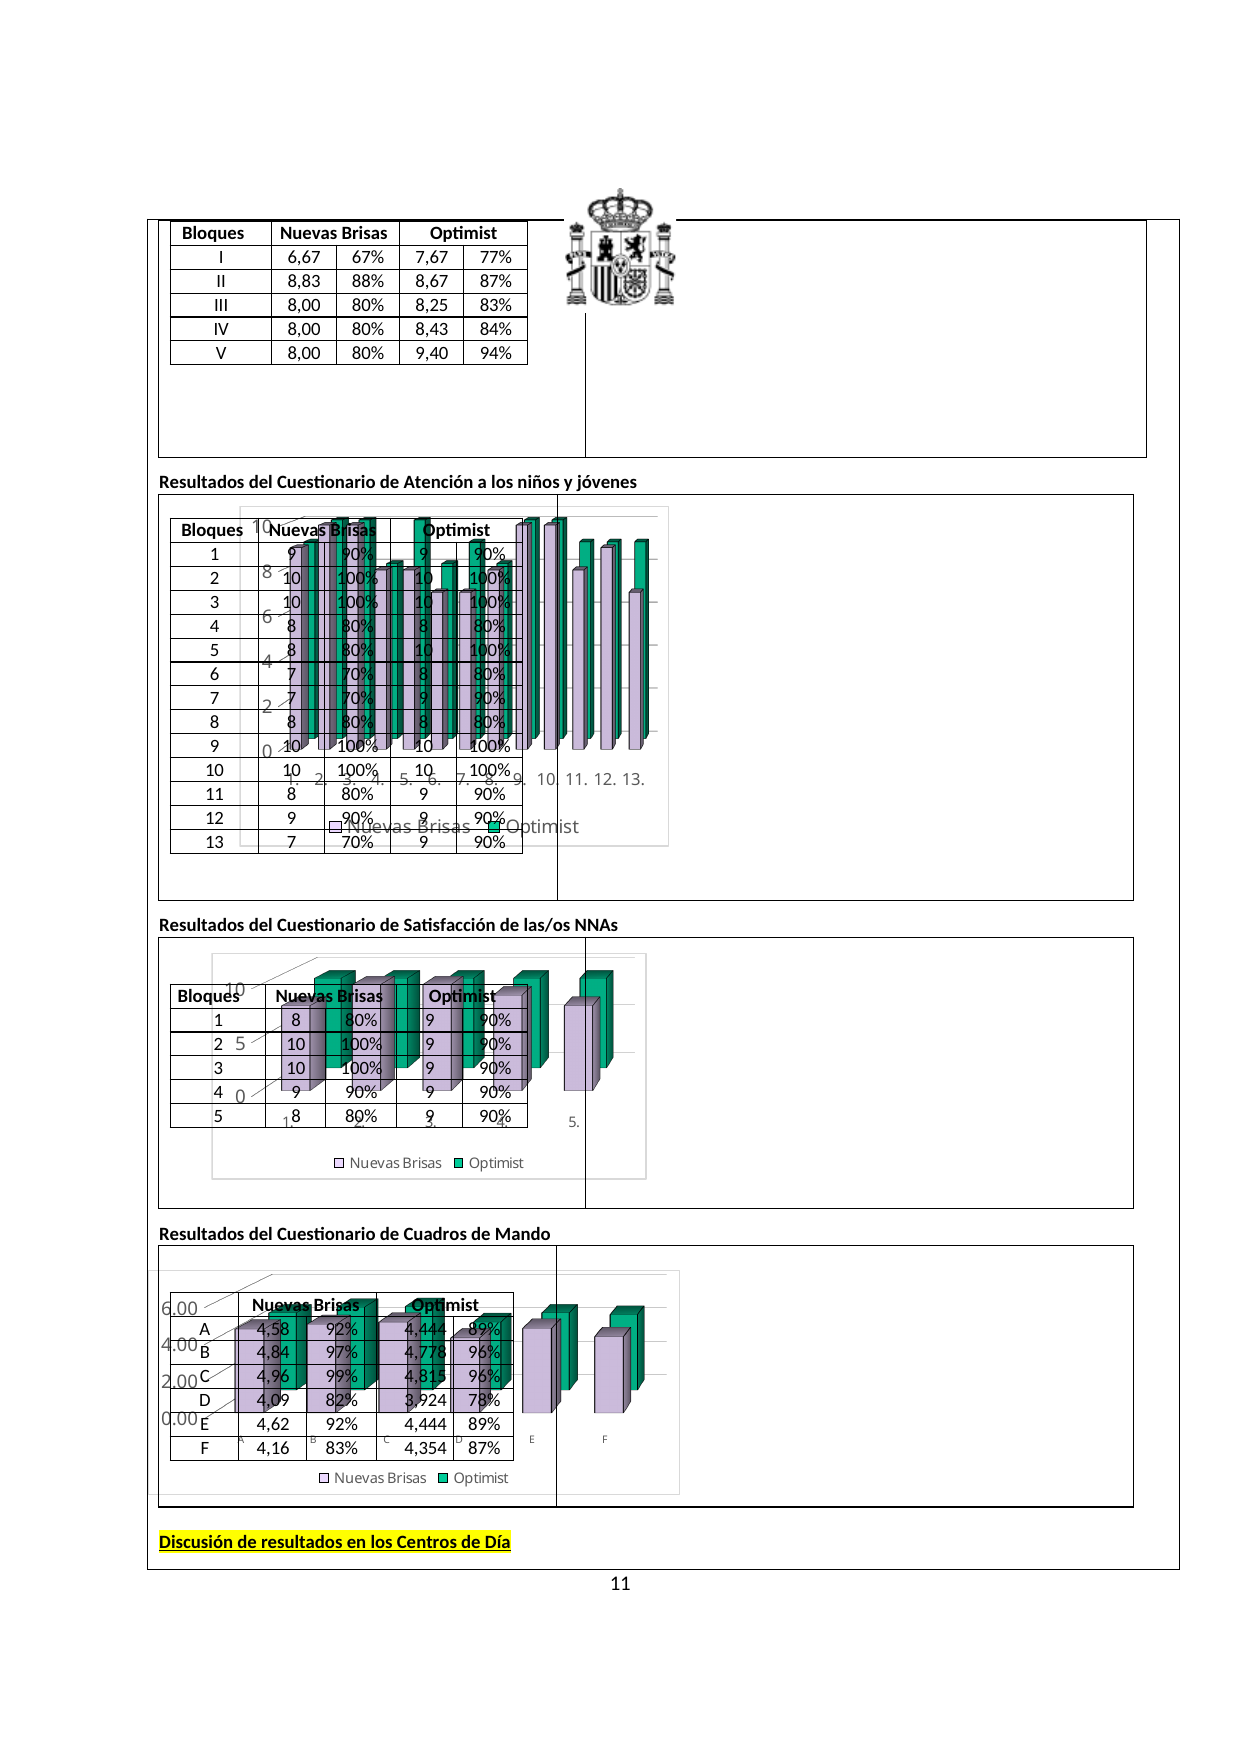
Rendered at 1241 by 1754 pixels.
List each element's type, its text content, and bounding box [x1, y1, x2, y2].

table_header [557, 1246, 1133, 1506]
table_cell 9 [391, 847, 456, 853]
table_cell 4 [171, 615, 239, 637]
table_cell 5 [171, 639, 239, 661]
table_cell 80% [337, 341, 399, 364]
table_header [586, 221, 1146, 457]
table_header [159, 221, 585, 457]
table_cell 7 [171, 686, 239, 709]
table_cell III [171, 294, 271, 316]
table_cell 4 [171, 1080, 211, 1103]
table_header Nuevas Brisas [272, 222, 399, 244]
table_cell IV [171, 318, 271, 340]
table_header [159, 1495, 556, 1506]
table_header Optimist [400, 222, 527, 244]
table_cell 80% [337, 294, 399, 316]
table_cell 70% [325, 847, 390, 853]
table_cell 87% [464, 270, 527, 292]
table_header Bloques [171, 985, 211, 1007]
table_header Bloques [171, 519, 239, 542]
table_cell 3 [171, 591, 239, 613]
table_cell V [171, 341, 271, 364]
table_cell 8,67 [400, 270, 463, 292]
table_cell 9,40 [400, 341, 463, 364]
table_header Bloques [171, 222, 271, 244]
table_cell 6,67 [272, 246, 336, 268]
table_cell 8,25 [400, 294, 463, 316]
table_cell 1 [171, 543, 239, 566]
table_cell 84% [464, 318, 527, 340]
table_cell 3 [171, 1056, 211, 1079]
table_cell 94% [464, 341, 527, 364]
table_header [558, 495, 1133, 900]
table_cell 13 [171, 830, 258, 853]
table_cell 2 [171, 567, 239, 589]
table_cell A) Proyecto de Acogimiento Residencial para Niños en Situación de Desamparo y/o Guarda INGRESOS DE NIÑAS, NIÑOS Y ADOLESCENTES (en adelante NNAs) BAJAS DE LAS/ OS NNAs TIEMPO DE ESTANCIA DE LAS/OS NNAs EN ACOGIMIENTO NNAs CON DIVERSIDAD FUNCIONAL PAÍS DE PROCEDENCIA ACTIVIDADES DESARROLLADAS EN LOS HOGARES: Almuerzos: Las Palmas Invita (colaboración en restaurantes), KFC, Wok, Asadero, San José del Álamo, etc. Actividades Deportivas: Baloncesto y Volleybol, Fútbol de la Unión Deportiva de Las Palmas, Taller de boxeo, Taller de Socorrismo y Canoa, Campo de Salobre Golf, Hípica, Escaladas, etc. Excursiones al medio rural y costa: Ruta de los miradores de la isla, senderismo organizado por Up2you, Tejeda, Agüimes, caminata a Teror, Finca de Osorio, la Granja de Sandra, Industria de la Leche, parques de los diferentes municipios, Roque Nublo, Jardín Canario, etc. Fiestas Temáticas: Fiesta de Nuevo Futuro en verano y Navidad, Carnaval, Semana Santa, Hallowen, conciertos Womad, Fiesta del Cordero, Ramadán, etc. Parques Acuáticos: Los Lagos de Taurito, Aqualand, etc. Playas: Ruta de las piscinas naturales de la isla, Juegos de playa, etc. Salidas de ocio: Bolera, Holyday World Maspalomas, Planeta GC, Cine, Parque Infantil ilusiona, Karting, Paintball, etc. Visitas Culturales: Museo Elder, Naval, Casa de Colón, Centro Atlántico de Arte Moderno, Poema del Mar, etc. Otras: Talleres de cocina, costura, manualidades, etc. FINANCIADOR: B) Proyectos de Prevención en la Infancia e Integración Social OPTIMIST: niñas, niños y adolescentes con edades de 12 a 17 años (expulsadas/os de los centros educativos por conductas contrarias a la convivencia, absentistas, preparación de Competencias Claves Niveles II y III y Pruebas de acceso a Grado Medio y Superior) Horario: 9.30 a 12:30 NACIONALIDAD MOTIVOS DE INTERVENCIÓN FORMACIÓN ACADÉMICA NNAs CON DIVERSIDAD FUNCIONAL CENTRO QUE DERIVA RANGOS DE LOS DÍAS DE EXPULSIÓN FINANCIADORES: NUEVAS BRISAS: niñas, niños y adolescentes en situación de riesgo y vulnerabilidad social, de 7 a 11 años y de 12 a 17 años. Horario: 15.30 a 19:00 (de lunes a viernes) NIVEL EDUCATIVO PROMOCIÓN CURSO 22/23 Y PRIMER Y SEGUNDO TRIMESTRE 2023/2024 NNAs CON DIVERSIDAD FUNCIONAL C) Proyectos de Emancipación de Jóvenes Piso de Emancipación: Los logros conseguidos por los usuarios/as del proyecto, por la continuidad de su formación académica que favorece su desarrollo personal. FINANCIADORES: EVALAUCIÓN DE LA SATISFACCIÓN DE LOS CLIENTES Todos los cuestionarios que se evalúan lo hacen a través de una escala tipo Likert que puntúa del uno al cinco y que atiende a la siguiente indicación. Puntuación de los ítems que se evalúan. Nunca o deficiente atiende a una puntuación de un punto (1) Casi nunca o poco satisfactorio atiende a una puntuación de dos puntos (2) Regularmente o regular atiende a una puntuación de tres puntos (3) Casi siempre o bueno atiende a una puntuación de cuatro puntos (4) Siempre o excelente atiende a una puntuación de cinco puntos (5) Las evaluaciones tratan de cuestionarios que se diseñan en base al documento Estándares de calidad en acogimiento residencial. EQUAR, en el que se recoge los principios básicos para cumplir con los objetivos de calidad en el sistema de protección. A continuación, se detalla que se evalúa en los hogares y centros de día. Cuestionario de Emplazamiento, equipamiento, organización (laboral, educativa, gestión) El cuestionario se divide en siete bloques, que son: (BI) Emplazamiento e infraestructura; (BII) Equipamiento, mobiliario y decoración; (BIII) Orden, limpieza y mantenimiento; (BIV) Gestión eficaz y clima social; (BV) Coordinación entre profesionales; (BVI) Recursos humanos y (BVII) Inclusión Social e Integración. Cuestionario de Atención a los niños y jóvenes Para la evaluación sobre la atención a los niños y jóvenes se realizan cinco cuestionarios diferentes. Las cinco categorías en las que se dividen son 1) Educadores, 2) Auxiliar de día, 3) Auxiliar de noche, 4) Trabajador social y 5) Psicólogo, pues se ajusta los ítems a la categoría profesional, de esta manera, cada trabajador valora un numero de objetivos que se adaptan a sus competencias. A su vez los cuestionarios se dividen en trece bloques que a continuación se detallan. 1. Seguridad, protección y atención, 2. Atención individualizada. 3. Respeto a los derechos, 4. Cobertura de las necesidades básicas, 5. Escolarización, 6. Estilo de vida saludable, 7 Inclusión social e integración, 8. Desarrollo y autonomía, 9. Participación activa de los niños, niñas y adolescentes, 10 Ocio y tiempo libre, 11. Promoción de la competencia, 12. Coordinación entre profesionales y 13. Apoyo a las familias para la reunificación. Cuestionario de Satisfacción de las niñas, niños y adolescentes El cuestionario consta de cinco bloques: 1. Atención fisiológica (se evalúan 20 ítems); 2. atención escolar (se evalúan diez ítems); 3. Atención educativa (se evalúa veinticinco ítems); 4. Actividad de ocio y tiempo libre (se evalúa trece ítems) y 5. Actividad familiar (se evalúa once ítems). Cuestionario de Cuadros de Mando En los hogares El cuestionario se divide en siete áreas que a continuación se indican. 1. Área físico-biológica, 2. Área social: desarrollo hacia la madurez y socialización, 3. Área social: área social: actividades socioculturales y recreativas de ocio y tiempo libre, 4. Área social: habilidades cognitivas, 5. Área socio familiar, 6. Área psicología y 7. Conclusión global del contexto familiar, residencial y escolar. En los centros de día El cuestionario se divide en seis áreas que a continuación se indican. área físico-biológica, 2. área social: desarrollo hacia la madurez y socialización, 3. área social: actividades socioculturales y recreativas de ocio y tiempo libre, 4 área social: habilidades cognitivas, 5 área de intervención (educador/a auxiliares) 6. conclusión global del contexto familiar, residencial y escolar EN LOS HOGARES Resultados del Cuestionario de Emplazamiento, equipamiento, organización (laboral, educativa, gestión) Resultados del Cuestionario de Atención a los niños y jóvenes Resultados de la Satisfacción de las/os NNAs Resultados de los Cuadros de Mando Discusión de resultados en los hogares En el cuestionario sobre Emplazamiento, equipamiento y organización realizado por las directoras de los hogares de Nuevo Futuro Las Palmas se observa que en el mes de junio cinco de los siete bloques evaluados superan una puntuación del 90% y los otros dos bloques obtiene una puntuación del 74% y 81% respectivamente. En el mes de diciembre, todos los bloques superan el 90 %. En la evaluación se observa que la percepción de las directoras en lo que respecta a emplazamiento e infraestructura, equipamiento, mobiliario y decoración, orden, limpieza y mantenimiento, gestión eficaz y clima social, coordinación entre profesionales, recursos humanos e inclusión Social e Integración es bastante satisfactoria. No obstante, de cara al ejercicio de 2024 se seguirá evaluando el emplazamiento, equipamiento y organización de los hogares con el fin de seguir manteniendo dichas puntuaciones e incluso mejorarlas. En el cuestionario de Atención a los niños y jóvenes realizado por los profesionales del equipo educativo y técnico se evidencia que ocho de los trece bloques superan el 90% y los cinco bloques restantes el 80%. En el mes de diciembre, todos los bloques evaluados superan el 90%, destaca el bloque que evalúa la coordinación entre profesionales con un 100%. El bloque de intervención familiar se queda en un 86%, tras preguntar a los usuarios, se obtiene que hay una cantidad de menores con los que no se realiza intervención familiar, los principales motivos se deben a: 1) Se trata de menores extranjeros no acompañados, 2) Se trata de familias que persuaden la intervención y no se muestran colaborativas. En general, la evaluación refleja que los trabajadores perciben una buena gestión e intervención en lo que respecta a la Seguridad, protección y atención, Atención individualizada, Respeto a los derechos, Cobertura de las necesidades básicas, Escolarización, Estilo de vida saludable, Inclusión social e integración, Desarrollo y autonomía, Participación activa, Ocio y tiempo libre y Apoyo a las familias para la reunificación que se realiza con los niños, niñas y adolescentes, así como una buena gestión e intervención con la Coordinación entre profesionales y promoción de la competencia. En general, la evaluación realizada a los profesionales arroja datos muy satisfactorios, pero que no presentan el 100% de la puntuación, por lo que de cara al ejercicio del año 2024 se seguirá supervisando las áreas de trabajo evaluadas y trabajando de la detección de fallos y su corrección con el fin de mantener las puntuaciones e incluso mejorarlas. En el cuestionario de Satisfacción de los niños, niñas y adolescentes se evidencia que en el mes de junio dos de los cinco ítems evaluados superan el 80% de satisfacción. Lo que indica que los jóvenes se sienten bastantes satisfechos con la atención fisiológica y escolar que reciben. El bloque que evalúa la atención educativa obtiene un 73% de satisfacción, presentando las puntuaciones más bajas los bloques relacionados con las actividades de ocio y tiempo libre que obtiene un 57 % de satisfacción y la actividad familiar que se obtiene un 58%. En el mes de diciembre se obtiene un 80% de satisfacción en la atención fisiológica, y más de un 70% en la atención escolar y educativa. Al igual que en el primer semestre del año, el ocio y la intervención familiar obtienen puntuaciones de un 57% y 53% respectivamente. Cabe señalar, que, durante el año 2023, tras realizar las evaluaciones a mitad de año, se analiza la situación, especialmente de los bloques relacionados con el ocio y la intervención familiar. Respecto al ocio, cabe señalar que se han realizado diversas actividades de distinto índole durante el año, que aparecen reflejadas en el documento de actividades de ocio y tiempo libre, sin bien se ha tenido que ajustar las actividades a la realdad del 2023, muy ceñida a las dificultades económicas que ha atravesado la asociación por los retrasos considerables del Cabildo Insular de Gran Canaria, hasta 11 meses sin recibir el abono de las facturas mensuales. Por otra parte, la mayoría de los adolescentes, manifiestan que puntúa bajo el tiempo de ocio, porque consideran que se realiza demasiadas actividades en conjunto, demandando más tiempo de ocio individual. También comentan que les gusta un ocio de carácter más recreativo y no tan cultural. Por otra parte, hay menores que no participan en las actividades del fin de semana o periodos vacacionales porque tienen permiso con sus familiares, lo que hace que a la hora de avaluar los ítems relacionados con el ocio y tiempo libre sea bajo. En lo que respecta a la situación familiar, hay que tener en cuenta que el hogar de Casablanca III, no interviene a nivel familiar al tratarse en su mayoría de menores extranjeros no acompañados, situación que se repite en otros hogares, donde hay una representación de niños extranjeros no acompañados. Por otra parte, hay perfiles de familias con los que es difícil el trabajo familiar ya que se muestran reticentes o directamente ausentes. Tras evidenciar las puntuaciones de los niños, niñas y adolescentes, valorar la dinámica de los hogares y contrastar información con las directoras, se propone que en las asambleas semanales participe, no solo el equipo educativo, sino también el técnico y que se realicen más dinámicas de feedback entre los menores y los profesionales. Dichas propuestas no se han terminado de implantar en los hogares durante el año 2023 y será una propuesta para el ejercicio del 2024 con el fin de mejorar la satisfacción de los niños, niñas y adolescentes. El Cuestionario de Cuadros de Mando roja puntuaciones de más del 90 % en uno de los siete bloques que se evalúan, cuatro de los bloques obtienen puntuaciones superiores al 80% y las dos restantes mayor al 70% En lo que respecta a los cuadros de mando, los profesionales que trabajan en los hogares consideran que se cumple con los objetivos básicos establecido para proporcionar un servicio de calidad y excelencia en lo que respecta al Área físico-biológica, Área social: desarrollo hacia la madurez y socialización, Área social: área social: actividades socioculturales y recreativas de ocio y tiempo libre, Área social: habilidades cognitivas, Área socio familiar, Área psicología y en la Conclusión global del contexto familiar, residencial y escolar. EN LOS CENTROS DE DÍA Resultados del Cuestionario de Emplazamiento, equipamiento, organización (laboral, educativa, gestión) Resultados del Cuestionario de Atención a los niños y jóvenes Resultados del Cuestionario de Satisfacción de las/os NNAs Resultados del Cuestionario de Cuadros de Mando Discusión de resultados en los Centros de Día En el cuestionario de Emplazamiento, equipamiento y organización que se realiza en el Centro de Nuevas Brisas se evidencia una puntuación del 80% o más en todos los bloques, salvo en el emplazamiento y la infraestructura que obtiene un 67 %. En el ejercicio del 2024 se hará un análisis de la puntuación obtenida en el emplazamiento e infraestructura y se intentará llevar a cabo mejoras. En el centro Optimits el bloque relacionado con la gestión económica recibe un 94% y el resto de los bloques superan el 80%, a excepción del bloque relacionado con las instalaciones y emplazamiento que recibe un 77%. Al igual que en el centro de Nuevas Brisas, se hará un análisis en el 2024 y se propondrán mejoras atendiendo a las necesidades que detecta la coordinadora y usuarios. En el cuestionario de Atención a los niños y jóvenes en el centro de nuevas brisas, tres de los trece bloques evaluados obtienen un 80% y dos el 90%, cuatros de los bloques obtienen el 100% y los bloques de estilo de vida saludable, inclusión social e integración e intervención familiar obtienen un 70%. En el centro de Optimist dos de los bloques obtienen el 80% y cinco un 90%, obteniendo los bloques restantes un 100%. En ambos centros se extraen puntuaciones muy buenas, aunque de cara al 2024 se indagará en aquellos indicadores que puntúan más bajos para trabajar en su mejoría. El Cuestionario de Satisfacción de los niños, niñas y adolescente realizado en el centro de Nuevas Brisas obtiene un 80% de satisfacción en el trato individualizado y atención en salud, un 90% en atención educativa y un 100% en respeto a los derechos y cobertura de necesidades básicas. En el centro Optimist se obtiene en todos los bloques un 90%. Se evidencia en el cuestionario la satisfacción de los niños, niñas y adolescentes que acuden a los centros de día. De cara al 2024 se trabajará para seguir manteniendo las puntuaciones obtenidas e incluso, mejorarlas. En el cuestionario de los cuadros de mando se observa que, en el centro Nuevas Brisas todos los bloques superan el 80% a excepción del relacionado a las habilidades cognitivas y la conclusión global que obtienen puntuaciones del 82% y 83% respectivamente. En el centro Optimist se observa más de un 90% en los bloques relacionados con las actividades culturales y habilidades cognitivas, un 89% en los bloques del área físico-biológica y área de intervención y un 78% en el área de las habilidades cognitivas. Las trabajadoras de los centros de día puntúan sus competencias principales con calificaciones bastante satisfactorias, lo que indica el buen ejercicio de sus labores en los centros de día. En el año 2024 se propone mejorar los cuadros de mando y seguir evaluando los objetivos para detectar dificultades y trabajar en mejoras del servicio. CUMPLIMIENTO DE LOS OBJETIVOS GENERALES QUE SE MARCARON AL INICIO DEL AÑO. Puntuación media de un máximo de 10: Hogares, Centros de Día y Pisos Emancipación. OTROS DATOS Principales hechos y mayores dificultades encontradas en la gestión: En los Hogares: El Cabildo Insular de Gran Canaria demora hasta 11 meses el pago de las facturas de los hogares. El coste de los gastos financieros se ha triplicado debido al retraso de los pagos del Cabildo. El Cabildo Insular de Gran Canaria sigue incumpliendo la ley de contratación pública al no regular el contrato de gestión “servicio de gestión de los centros de atención a menores con diversas asociaciones sin ánimo de lucro y fundaciones”, estando el servicio en Nulidad y con un contrato en modalidad verbal desde el 1 de marzo de 2021. Dificultad en la resolución de las situaciones de fugas permanentes. Aumento del número de menores con medida judiciales. Aumento del número de menores con trastornos de salud. Dificultad para conseguir educadores sociales masculinos. Las plazas de menores no ocupadas en reserva o vacante, afecta negativamente en el coste económico final. Centros de Día: Se siguen resolviendo muy tarde las convocatorias públicas (IRPF, Cabildo), finalizando el trimestre del año. Piso de Emancipación: Apertura de un nuevo piso, a pesar de la falta de financiación y resolviéndose negativamente las convocatorias públicas con cargo al IRPF y las publicadas por DGPIF. FORMACIÓN TRABAJADORES Creación de un Comité de Protección, Buen Trato y no violencia Plataforma Online Nuevo Futuro Sistema de calidad de Nuevo Futuro Prevención de trastornos alimenticios Prevención de conductas de riesgo: Bullying Programa de refuerzo educativo Aplicaciones de M365 y gestión documental: sharepoint Relacionada con el BUEN TRATO Acogimiento familiar y residencial: construyendo un modelo holístico de la protección a la infancia Comunicación no violenta Violencia contra la infancia Legislación relacionada con la infancia Fomento del buen trato y entornos protectores Presencial Formación de equipos de protección de emergencias Formación en diabetología Relacionada con el BUEN TRATO Formación en Protección internacional y nacionalidad española a menores extranjeros no acompañados Formación en Primeros auxilios psicológicos, comunicación efectiva y gestión emocional Prevención de la explotación sexual y la trata de niños, niñas y adolescentes Taller de comunicación No violenta con las niñas, niños y adolescentes [148, 220, 1179, 1569]
table_header [159, 938, 585, 1208]
table_header [586, 938, 1133, 1208]
table_cell 8,00 [272, 294, 336, 316]
table_cell II [171, 270, 271, 292]
table_cell 83% [464, 294, 527, 316]
table_cell 7 [259, 847, 324, 853]
table_cell 8 [171, 710, 239, 733]
table_cell 6 [171, 663, 239, 685]
table_cell 67% [337, 246, 399, 268]
table_cell 10 [171, 758, 239, 781]
table_header [159, 1246, 556, 1270]
table_cell 8,00 [272, 341, 336, 364]
table_cell 88% [337, 270, 399, 292]
table_cell 8,83 [272, 270, 336, 292]
table_cell 77% [464, 246, 527, 268]
table_cell 8,43 [400, 318, 463, 340]
table_cell 80% [337, 318, 399, 340]
table_cell 9 [171, 734, 239, 757]
table_cell 90% [457, 847, 522, 853]
table_cell 1 [171, 1009, 211, 1031]
table_cell 2 [171, 1033, 211, 1055]
table_cell 7,67 [400, 246, 463, 268]
table_cell 8,00 [272, 318, 336, 340]
table_cell 12 [171, 806, 239, 829]
table_cell 5 [171, 1104, 211, 1127]
table_cell I [171, 246, 271, 268]
table_cell 11 [171, 782, 239, 805]
table_header [159, 495, 557, 900]
